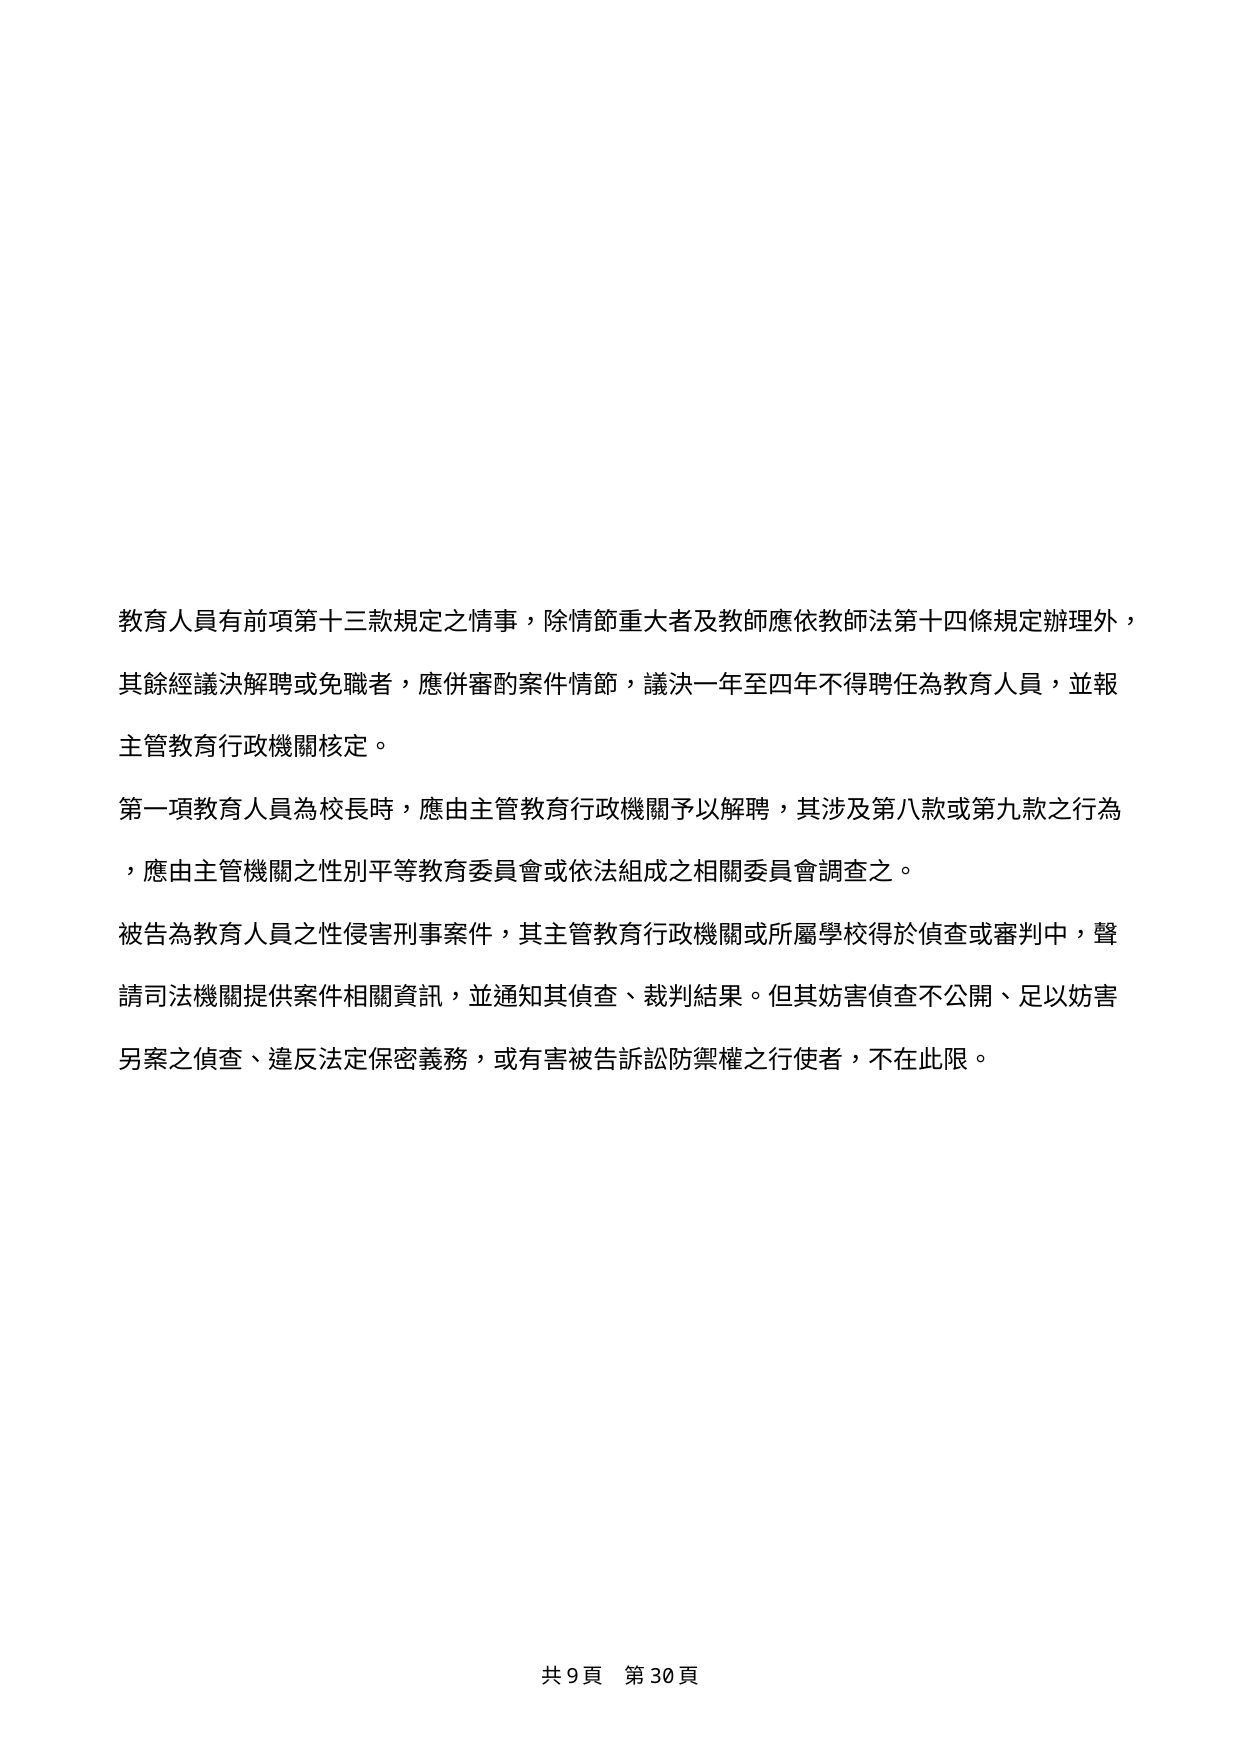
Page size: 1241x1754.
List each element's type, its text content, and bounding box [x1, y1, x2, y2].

text 被告為教育人員之性侵害刑事案件，其主管教育行政機關或所屬學校得於偵查或審判中，聲請司法機關提供案件相關資訊，並通知其偵查、裁判結果。但其妨害偵查不公開、足以妨害另案之偵查、違反法定保密義務，或有害被告訴訟防禦權之行使者，不在此限。 [118, 891, 1122, 1078]
text 教育人員有前項第十三款規定之情事，除情節重大者及教師應依教師法第十四條規定辦理外，其餘經議決解聘或免職者，應併審酌案件情節，議決一年至四年不得聘任為教育人員，並報主管教育行政機關核定。 [118, 578, 1122, 766]
text 第一項教育人員為校長時，應由主管教育行政機關予以解聘，其涉及第八款或第九款之行為 ，應由主管機關之性別平等教育委員會或依法組成之相關委員會調查之。 [118, 766, 1122, 891]
